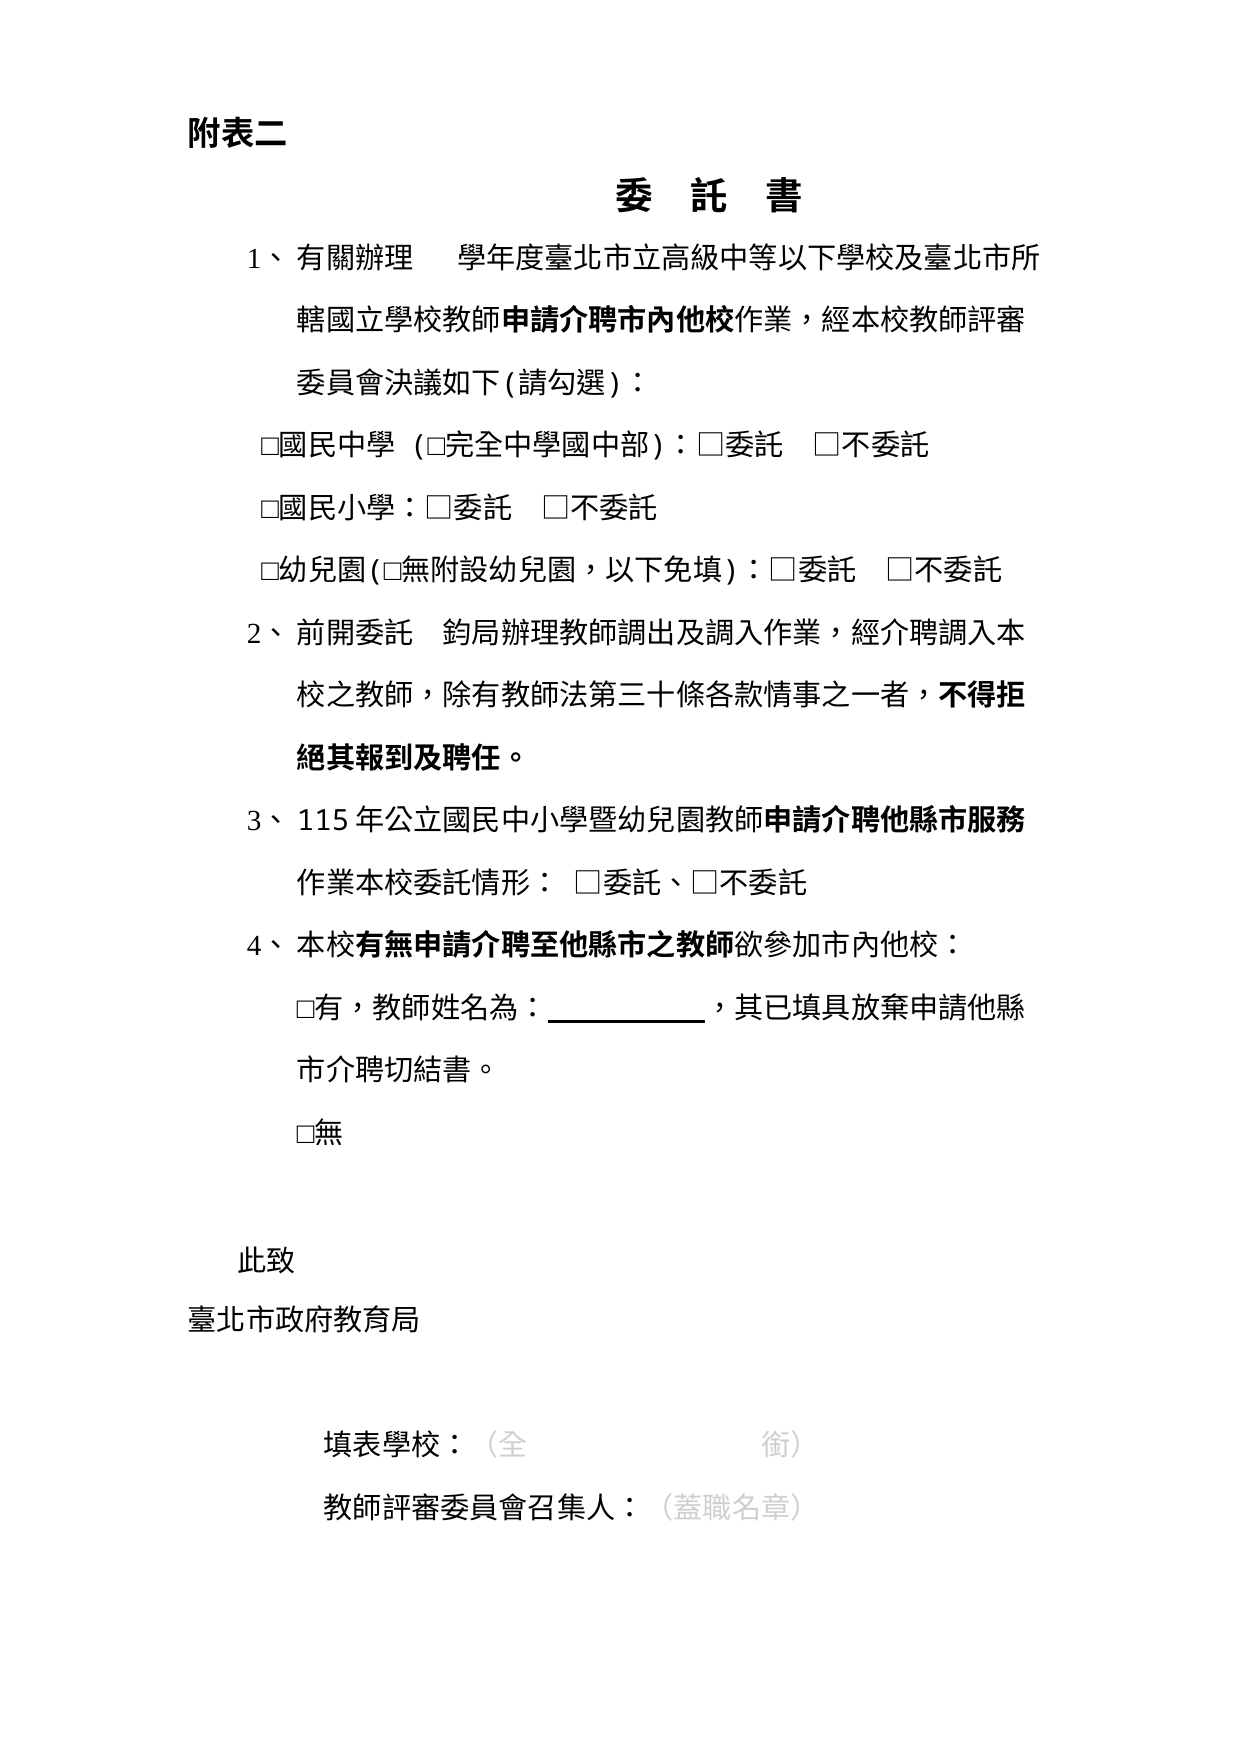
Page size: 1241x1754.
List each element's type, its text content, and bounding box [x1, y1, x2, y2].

text □國民中學 (□完全中學國中部)：□委託 □不委託 [261, 401, 1053, 464]
text 填表學校：（全 銜） [187, 1401, 1053, 1464]
text □幼兒園(□無附設幼兒園，以下免填)：□委託 □不委託 [261, 526, 1053, 589]
list 115年公立國民中小學暨幼兒園教師申請介聘他縣市服務作業本校委託情形： □委託、□不委託 [247, 776, 1053, 901]
text □無 [297, 1089, 1053, 1151]
list 有關辦理 學年度臺北市立高級中等以下學校及臺北市所轄國立學校教師申請介聘市內他校作業，經本校教師評審委員會決議如下(請勾選)： [247, 214, 1053, 401]
list 前開委託 鈞局辦理教師調出及調入作業，經介聘調入本校之教師，除有教師法第三十條各款情事之一者，不得拒絕其報到及聘任。 [247, 589, 1053, 776]
text 委 託 書 [187, 151, 1053, 214]
text □國民小學：□委託 □不委託 [232, 464, 1053, 526]
text 教師評審委員會召集人：（蓋職名章） [187, 1464, 1053, 1526]
text □有，教師姓名為：ˍˍˍˍˍˍˍˍˍ，其已填具放棄申請他縣市介聘切結書。 [297, 964, 1053, 1089]
text 臺北市政府教育局 [187, 1276, 1053, 1339]
text 此致 [187, 1214, 1053, 1276]
list 本校有無申請介聘至他縣市之教師欲參加市內他校： [247, 901, 1053, 964]
text 附表二 [187, 89, 1053, 151]
